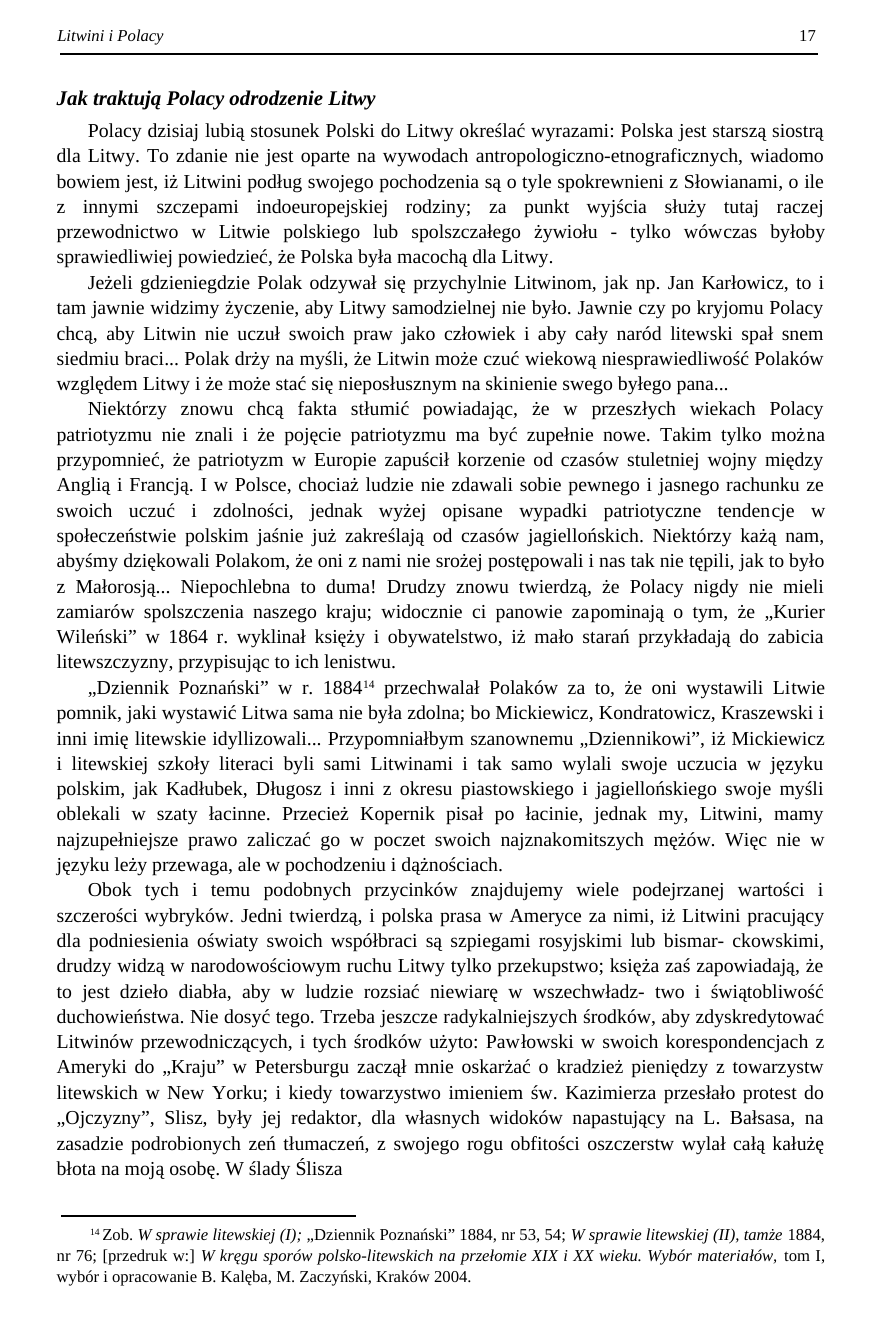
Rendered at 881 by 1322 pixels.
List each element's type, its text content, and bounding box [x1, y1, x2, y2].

text Litwini i Polacy [57, 26, 182, 45]
text Niektórzy znowu chcą fakta stłumić powiadając, że w przeszłych wiekach Polacy patriotyzmu nie znali i że pojęcie patriotyzmu ma być zupełnie nowe. Takim tylko moż­na przypomnieć, że patriotyzm w Europie zapuścił korzenie od czasów stuletniej wojny między Anglią i Francją. I w Polsce, chociaż ludzie nie zdawali sobie pewnego i jasnego rachunku ze swoich uczuć i zdolności, jednak wyżej opisane wypadki patriotyczne tenden­cje w społeczeństwie polskim jaśnie już zakreślają od czasów jagiellońskich. Niektórzy każą nam, abyśmy dziękowali Polakom, że oni z nami nie srożej postępowali i nas tak nie tępili, jak to było z Małorosją... Niepochlebna to duma! Drudzy znowu twierdzą, że Polacy nigdy nie mieli zamiarów spolszczenia naszego kraju; widocznie ci panowie za­pominają o tym, że „Kurier Wileński” w 1864 r. wyklinał księży i obywatelstwo, iż mało starań przykładają do zabicia litewszczyzny, przypisując to ich lenistwu. [56, 397, 825, 673]
text Jak traktują Polacy odrodzenie Litwy [56, 85, 825, 109]
text „Dziennik Poznański” w r. 188414 przechwalał Polaków za to, że oni wystawili Li­twie pomnik, jaki wystawić Litwa sama nie była zdolna; bo Mickiewicz, Kondratowicz, Kraszewski i inni imię litewskie idyllizowali... Przypomniałbym szanownemu „Dzien­nikowi”, iż Mickiewicz i litewskiej szkoły literaci byli sami Litwinami i tak samo wylali swoje uczucia w języku polskim, jak Kadłubek, Długosz i inni z okresu piastowskiego i jagiellońskiego swoje myśli oblekali w szaty łacinne. Przecież Kopernik pisał po łacinie, jednak my, Litwini, mamy najzupełniejsze prawo zaliczać go w poczet swoich najznako­mitszych mężów. Więc nie w języku leży przewaga, ale w pochodzeniu i dążnościach. [56, 676, 825, 876]
text Polacy dzisiaj lubią stosunek Polski do Litwy określać wyrazami: Polska jest starszą siostrą dla Litwy. To zdanie nie jest oparte na wywodach antropologiczno-etnograficznych, wiadomo bowiem jest, iż Litwini podług swojego pochodzenia są o tyle spokrewnieni z Słowianami, o ile z innymi szczepami indoeuropejskiej rodziny; za punkt wyjścia służy tutaj raczej przewodnictwo w Litwie polskiego lub spolszczałego żywiołu - tylko wów­czas byłoby sprawiedliwiej powiedzieć, że Polska była macochą dla Litwy. [56, 119, 825, 268]
text Jeżeli gdzieniegdzie Polak odzywał się przychylnie Litwinom, jak np. Jan Karłowicz, to i tam jawnie widzimy życzenie, aby Litwy samodzielnej nie było. Jawnie czy po kryjomu Polacy chcą, aby Litwin nie uczuł swoich praw jako człowiek i aby cały naród litewski spał snem siedmiu braci... Polak drży na myśli, że Litwin może czuć wiekową niesprawiedliwość Polaków względem Litwy i że może stać się nieposłusznym na ski­nienie swego byłego pana... [56, 271, 825, 395]
text Obok tych i temu podobnych przycinków znajdujemy wiele podejrzanej wartości i szczerości wybryków. Jedni twierdzą, i polska prasa w Ameryce za nimi, iż Litwini pracujący dla podniesienia oświaty swoich współbraci są szpiegami rosyjskimi lub bismar- ckowskimi, drudzy widzą w narodowościowym ruchu Litwy tylko przekupstwo; księża zaś zapowiadają, że to jest dzieło diabła, aby w ludzie rozsiać niewiarę w wszechwładz- two i świątobliwość duchowieństwa. Nie dosyć tego. Trzeba jeszcze radykalniejszych środków, aby zdyskredytować Litwinów przewodniczących, i tych środków użyto: Paw­łowski w swoich korespondencjach z Ameryki do „Kraju” w Petersburgu zaczął mnie oskarżać o kradzież pieniędzy z towarzystw litewskich w New Yorku; i kiedy towarzystwo imieniem św. Kazimierza przesłało protest do „Ojczyzny”, Slisz, były jej redaktor, dla własnych widoków napastujący na L. Bałsasa, na zasadzie podrobionych zeń tłumaczeń, z swojego rogu obfitości oszczerstw wylał całą kałużę błota na moją osobę. W ślady Ślisza [56, 878, 825, 1179]
text 14 Zob. W sprawie litewskiej (I); „Dziennik Poznański” 1884, nr 53, 54; W sprawie litewskiej (II), tamże 1884, nr 76; [przedruk w:] W kręgu sporów polsko-litewskich na przełomie XIX i XX wieku. Wybór materiałów, tom I, wybór i opracowanie B. Kalęba, M. Zaczyński, Kraków 2004. [56, 1224, 825, 1286]
text 17 [799, 25, 820, 44]
